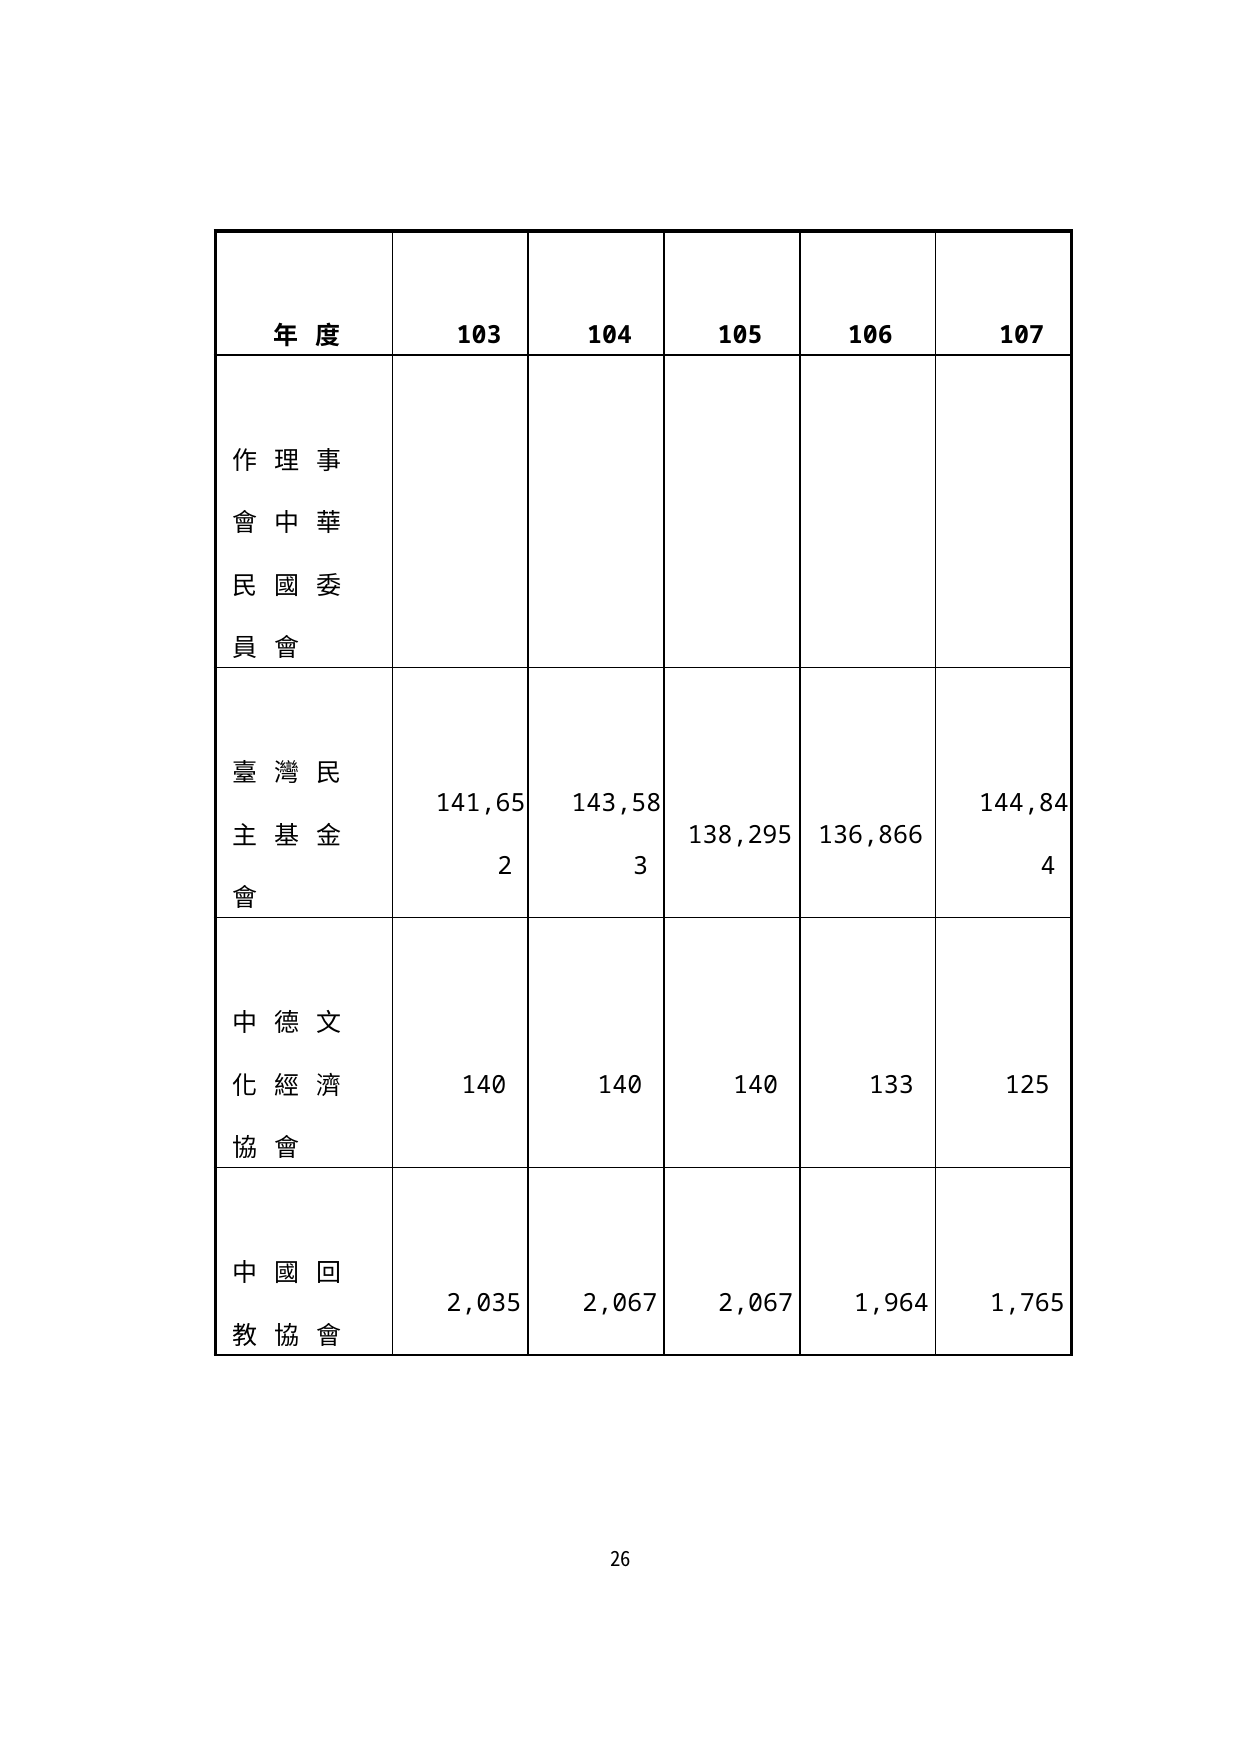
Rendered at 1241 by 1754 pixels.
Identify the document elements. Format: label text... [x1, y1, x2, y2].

table_cell 144,844 [936, 668, 1070, 917]
table_cell 138,295 [665, 668, 799, 917]
table_cell 143,583 [529, 668, 663, 917]
table_cell 140 [665, 918, 799, 1167]
table_cell 1,765 [936, 1168, 1070, 1354]
table_cell [665, 356, 799, 667]
table_header 年度 [217, 233, 392, 354]
table_cell [936, 356, 1070, 667]
table_cell 125 [936, 918, 1070, 1167]
table_cell 臺灣民主基金會 [217, 668, 392, 917]
table_cell 中德文化經濟協會 [217, 918, 392, 1167]
table_cell 2,035 [393, 1168, 527, 1354]
table_cell [529, 356, 663, 667]
table_cell 中國回教協會 [217, 1168, 392, 1354]
table_cell 141,652 [393, 668, 527, 917]
table_cell 2,067 [665, 1168, 799, 1354]
table_cell 133 [801, 918, 935, 1167]
table_cell 1,964 [801, 1168, 935, 1354]
table_header 106 [801, 233, 935, 354]
table_cell 140 [393, 918, 527, 1167]
table_cell 2,067 [529, 1168, 663, 1354]
table_cell 136,866 [801, 668, 935, 917]
table_cell 140 [529, 918, 663, 1167]
table_cell [801, 356, 935, 667]
table_cell [393, 356, 527, 667]
table_header 107 [936, 233, 1070, 354]
table_header 104 [529, 233, 663, 354]
table_header 105 [665, 233, 799, 354]
table_cell 作理事會中華民國委員會 [217, 356, 392, 667]
table_header 103 [393, 233, 527, 354]
